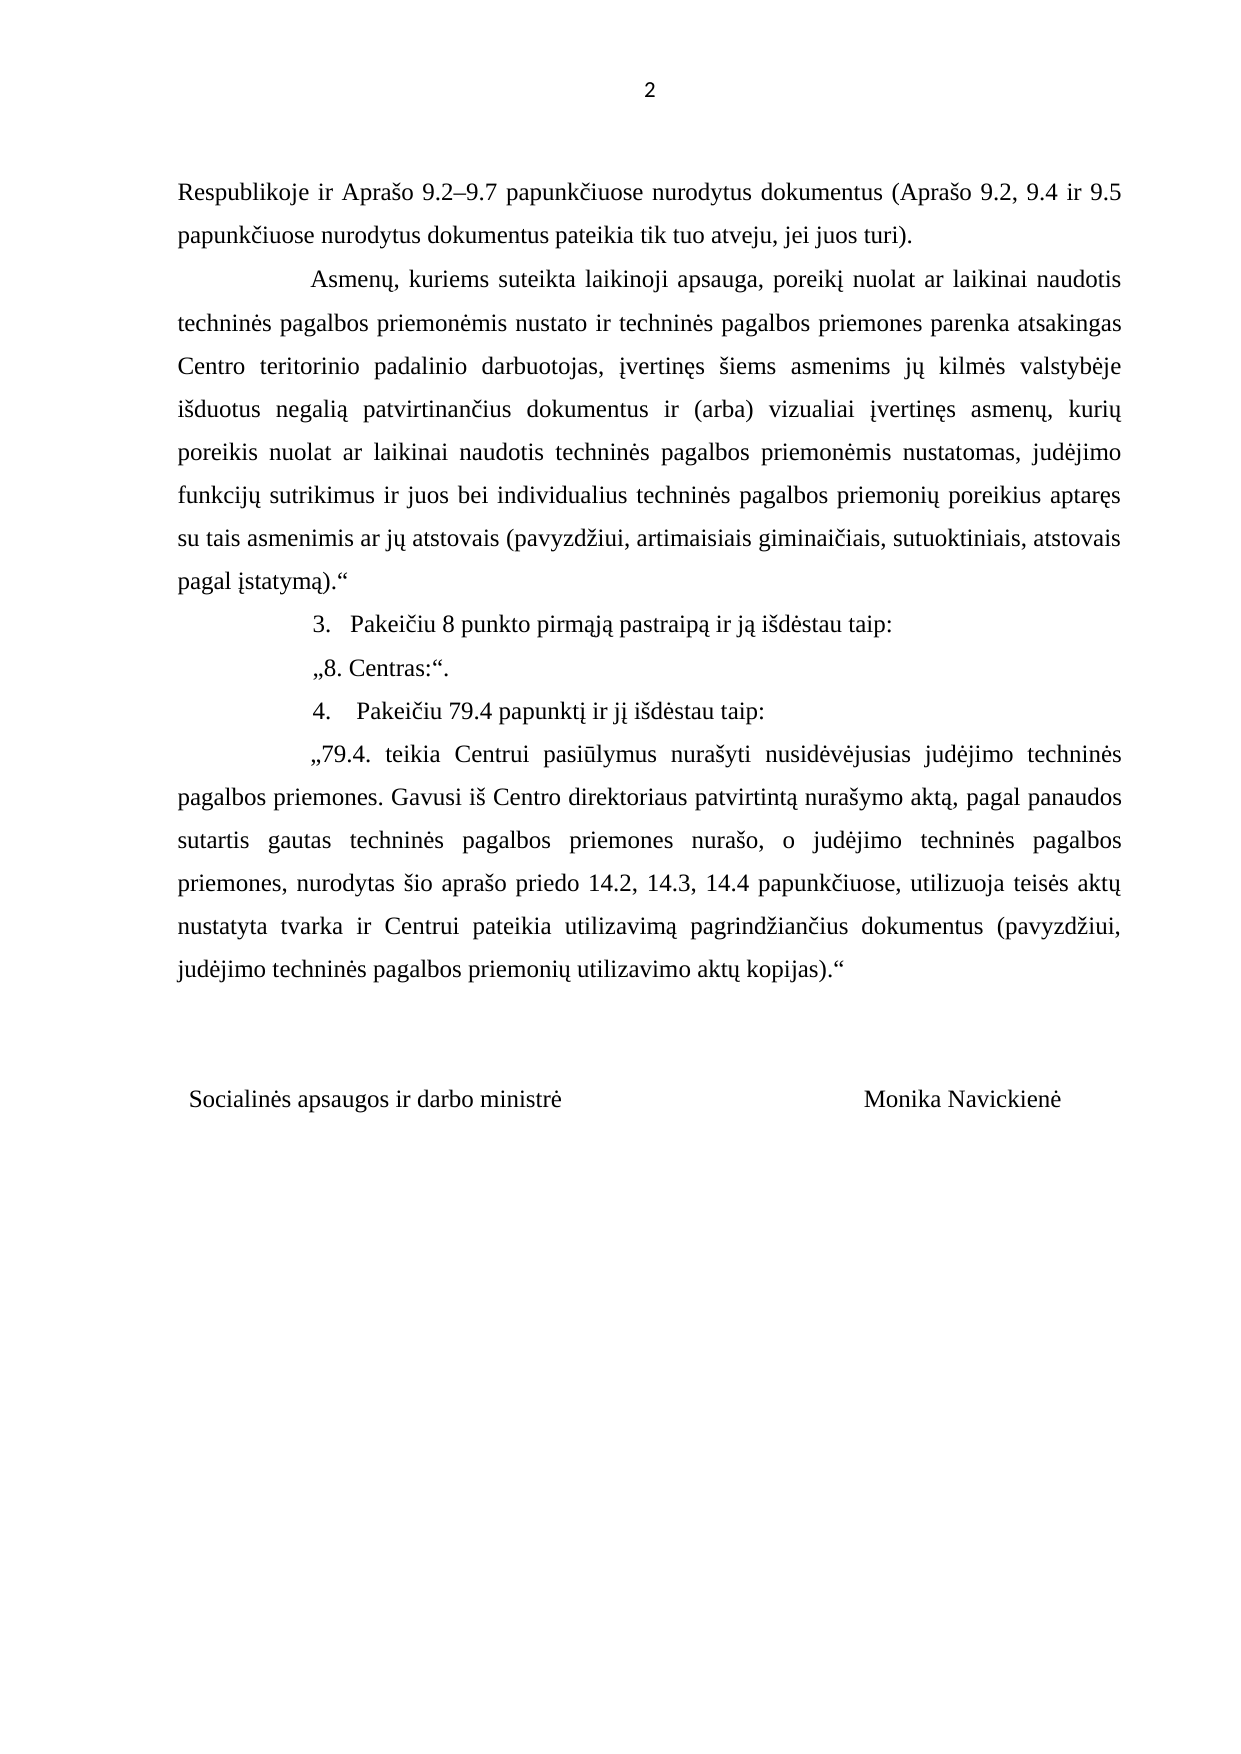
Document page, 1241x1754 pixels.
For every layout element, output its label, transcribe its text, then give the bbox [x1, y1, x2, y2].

text Respublikoje ir Aprašo 9.2–9.7 papunkčiuose nurodytus dokumentus (Aprašo 9.2, 9.4 ir 9.5 papunkčiuose nurodytus dokumentus pateikia tik tuo atveju, jei juos turi). [177, 177, 1122, 250]
text 3. Pakeičiu 8 punkto pirmąją pastraipą ir ją išdėstau taip: [312, 609, 1122, 638]
text Asmenų, kuriems suteikta laikinoji apsauga, poreikį nuolat ar laikinai naudotis techninės pagalbos priemonėmis nustato ir techninės pagalbos priemones parenka atsakingas Centro teritorinio padalinio darbuotojas, įvertinęs šiems asmenims jų kilmės valstybėje išduotus negalią patvirtinančius dokumentus ir (arba) vizualiai įvertinęs asmenų, kurių poreikis nuolat ar laikinai naudotis techninės pagalbos priemonėmis nustatomas, judėjimo funkcijų sutrikimus ir juos bei individualius techninės pagalbos priemonių poreikius aptaręs su tais asmenimis ar jų atstovais (pavyzdžiui, artimaisiais giminaičiais, sutuoktiniais, atstovais pagal įstatymą).“ [177, 264, 1122, 595]
text „8. Centras:“. [177, 653, 1122, 681]
text „79.4. teikia Centrui pasiūlymus nurašyti nusidėvėjusias judėjimo techninės pagalbos priemones. Gavusi iš Centro direktoriaus patvirtintą nurašymo aktą, pagal panaudos sutartis gautas techninės pagalbos priemones nurašo, o judėjimo techninės pagalbos priemones, nurodytas šio aprašo priedo 14.2, 14.3, 14.4 papunkčiuose, utilizuoja teisės aktų nustatyta tvarka ir Centrui pateikia utilizavimą pagrindžiančius dokumentus (pavyzdžiui, judėjimo techninės pagalbos priemonių utilizavimo aktų kopijas).“ [177, 739, 1122, 983]
text Socialinės apsaugos ir darbo ministrė Monika Navickienė [188, 1084, 1122, 1113]
text 4. Pakeičiu 79.4 papunktį ir jį išdėstau taip: [312, 696, 1122, 724]
